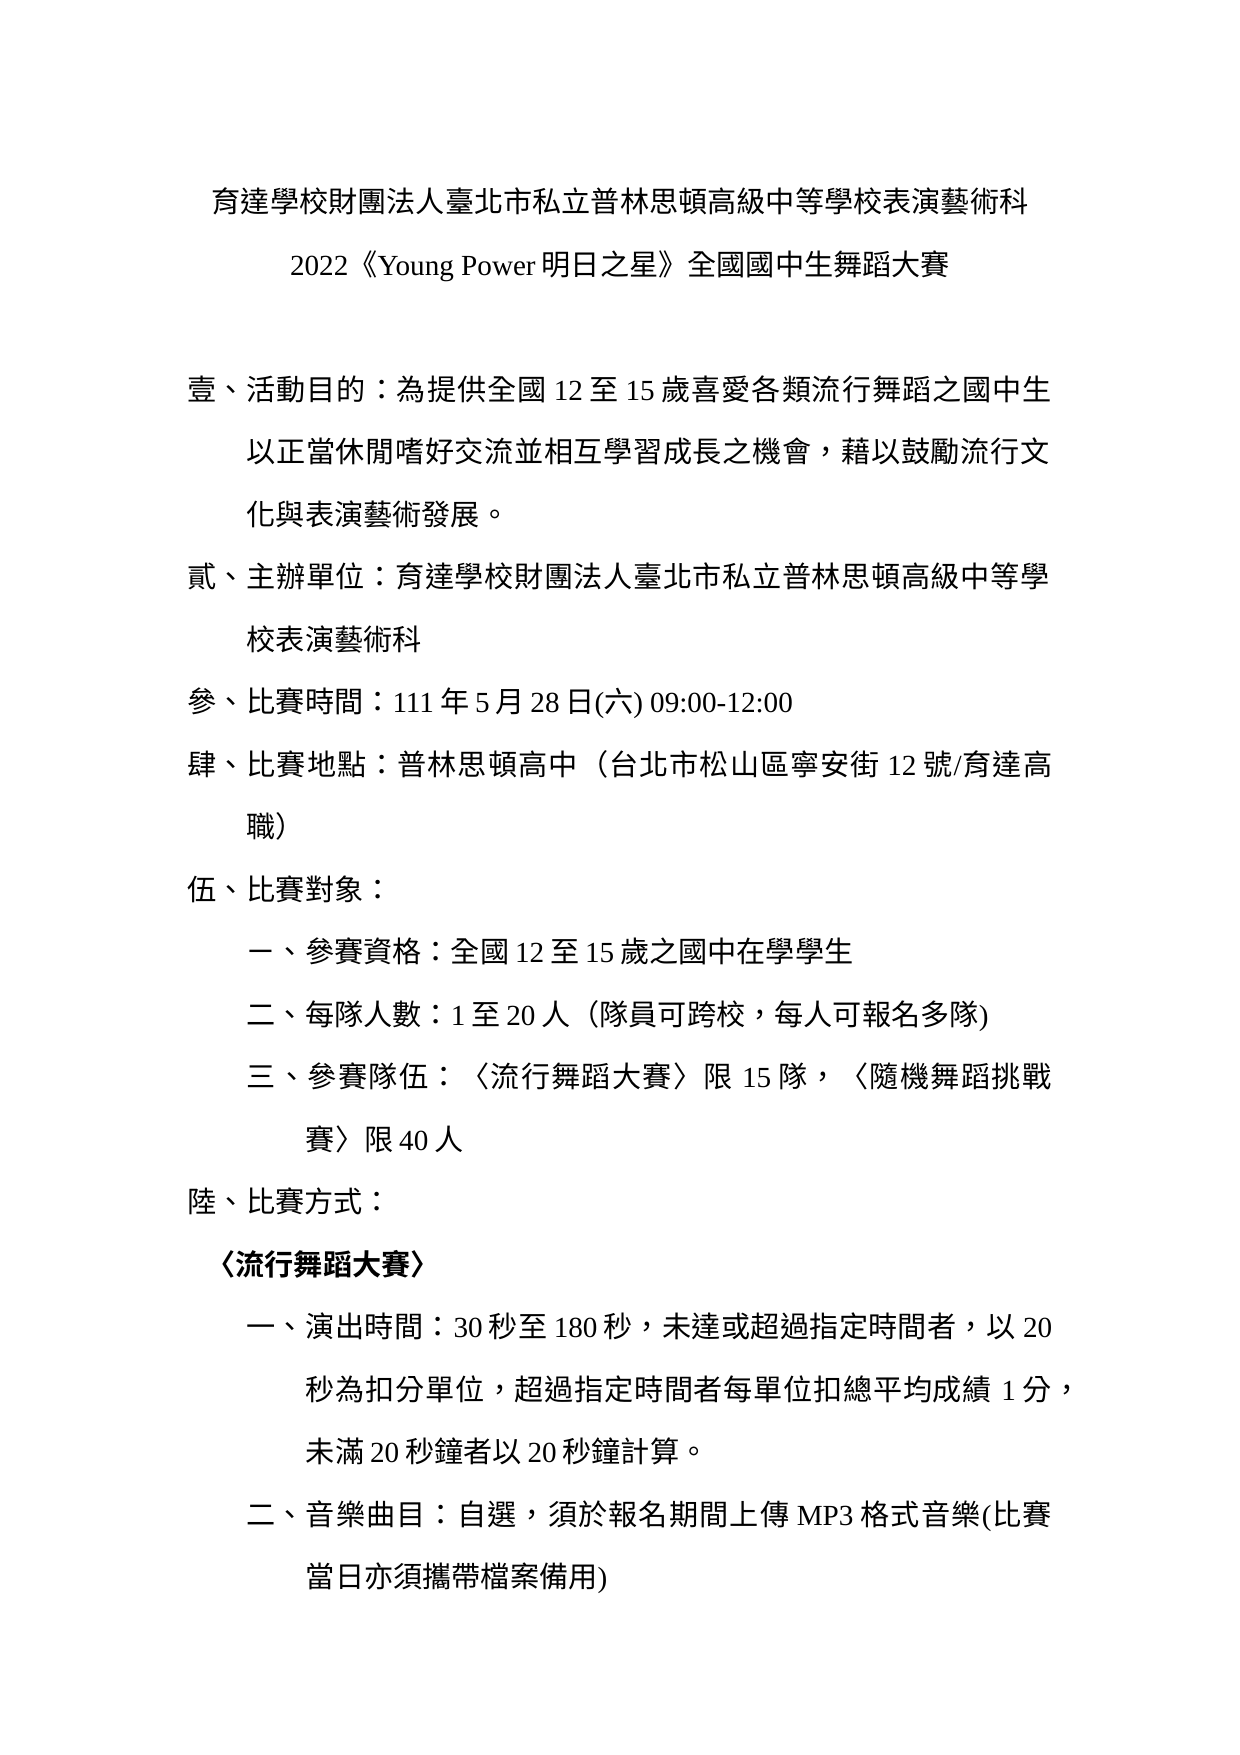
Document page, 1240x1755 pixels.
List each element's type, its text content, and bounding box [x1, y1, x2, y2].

text 2022《Young Power明日之星》全國國中生舞蹈大賽 [187, 221, 1052, 283]
text 伍、 比賽對象： [187, 846, 1052, 908]
text 育達學校財團法人臺北市私立普林思頓高級中等學校表演藝術科 [187, 158, 1052, 221]
text 參、 比賽時間：111年5月28日(六) 09:00-12:00 [187, 658, 1052, 721]
text 二、每隊人數：1至20人（隊員可跨校，每人可報名多隊) [246, 971, 1052, 1033]
text 貳、 主辦單位：育達學校財團法人臺北市私立普林思頓高級中等學校表演藝術科 [187, 533, 1052, 658]
text ㄧ、參賽資格：全國12至15歲之國中在學學生 [246, 908, 1052, 971]
text 三、參賽隊伍：〈流行舞蹈大賽〉限15隊，〈隨機舞蹈挑戰賽〉限40人 [246, 1033, 1052, 1158]
text 一、 演出時間：30秒至180秒，未達或超過指定時間者，以20秒為扣分單位，超過指定時間者每單位扣總平均成績1分，未滿20秒鐘者以20秒鐘計算。 [246, 1283, 1052, 1471]
text 肆、 比賽地點：普林思頓高中（台北市松山區寧安街12號/育達高職） [187, 721, 1052, 846]
text 〈流行舞蹈大賽〉 [206, 1221, 1052, 1283]
text 二、 音樂曲目：自選，須於報名期間上傳MP3格式音樂(比賽當日亦須攜帶檔案備用) [246, 1471, 1052, 1596]
text 陸、比賽方式： [187, 1158, 1052, 1221]
text 壹、 活動目的：為提供全國12至15歲喜愛各類流行舞蹈之國中生以正當休閒嗜好交流並相互學習成長之機會，藉以鼓勵流行文化與表演藝術發展。 [187, 346, 1052, 533]
